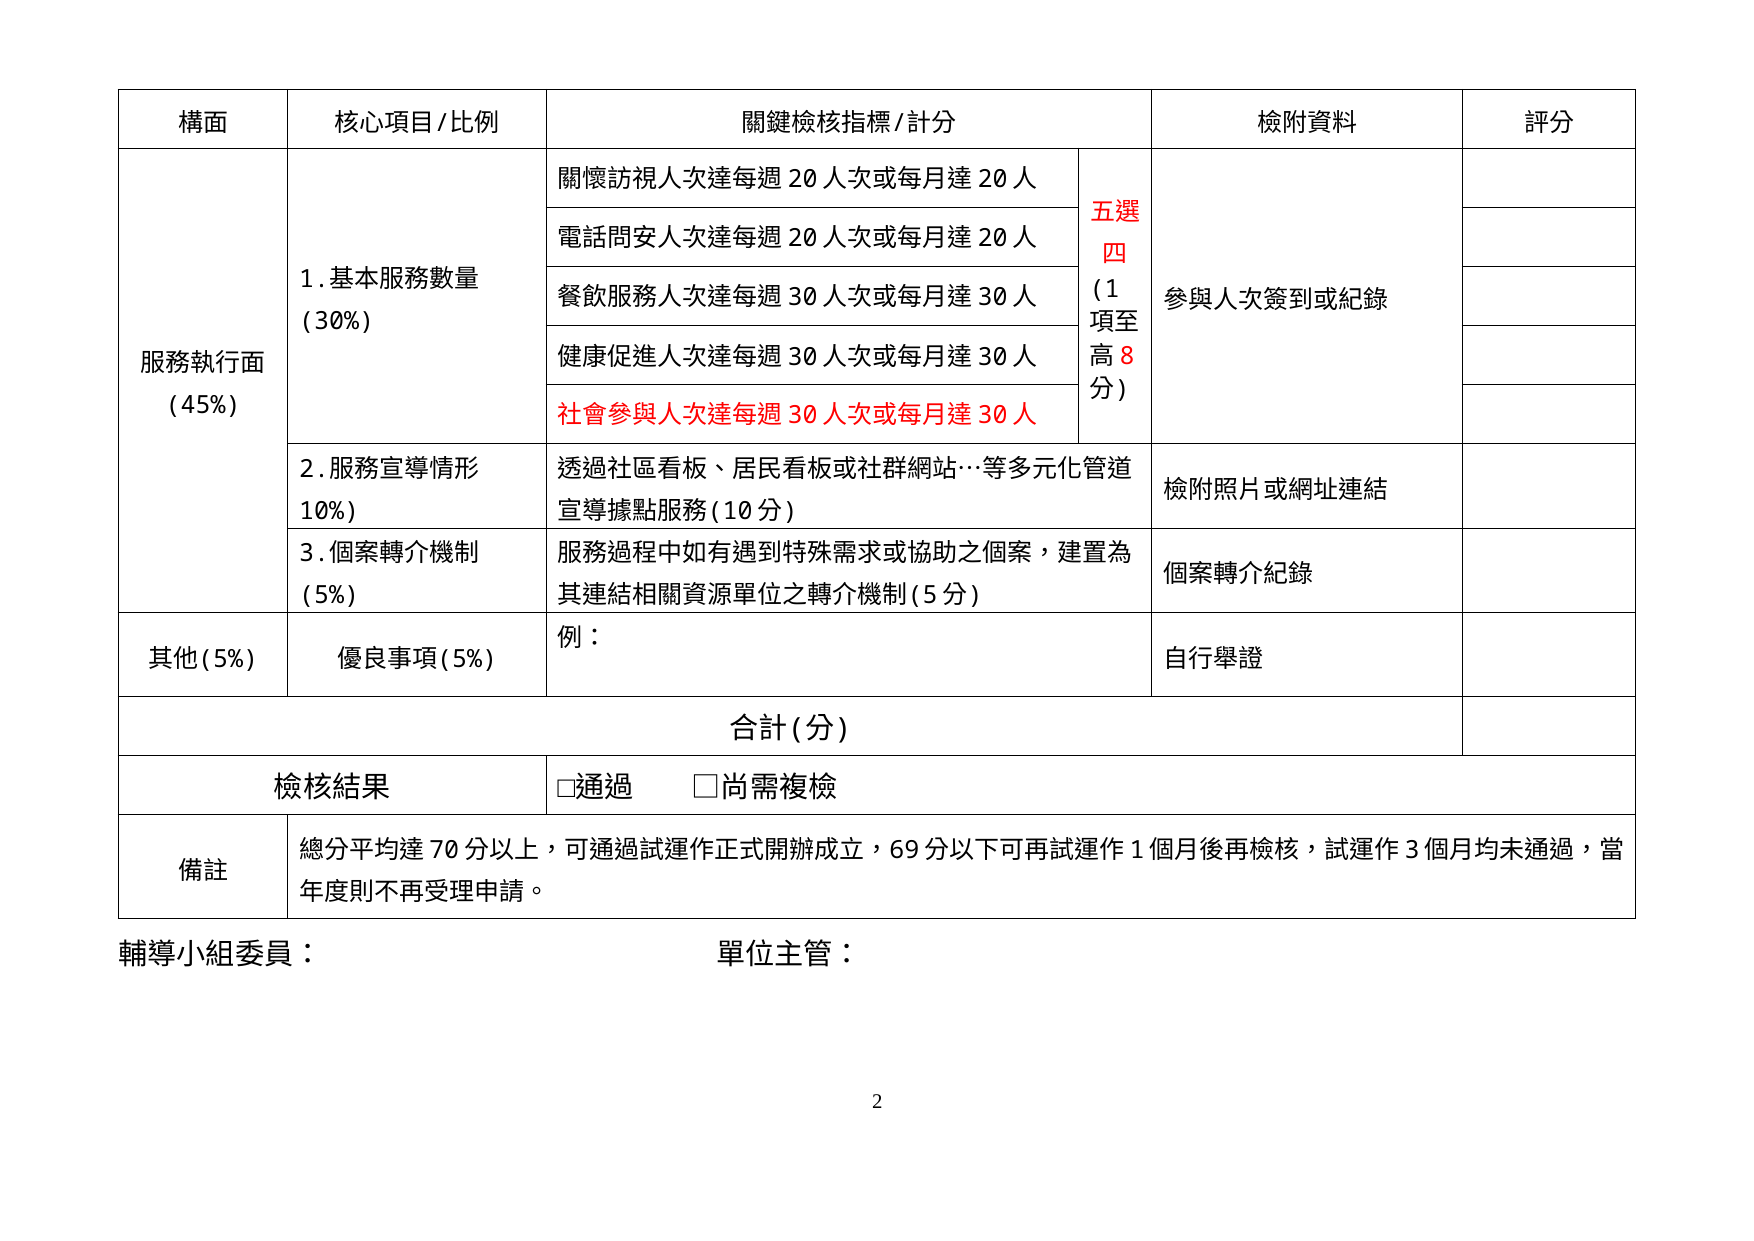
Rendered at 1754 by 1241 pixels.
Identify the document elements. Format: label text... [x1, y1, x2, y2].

table_cell 關鍵檢核指標/計分 [547, 90, 1151, 148]
table_cell [1463, 208, 1635, 266]
table_cell 優良事項(5%) [288, 613, 546, 696]
table_cell 其他(5%) [119, 613, 287, 696]
text 輔導小組委員： 單位主管： [118, 931, 1636, 973]
table_cell [1463, 149, 1635, 207]
table_cell [1463, 529, 1635, 612]
table_cell 核心項目/比例 [288, 90, 546, 148]
table_cell 服務過程中如有遇到特殊需求或協助之個案，建置為其連結相關資源單位之轉介機制(5分) [547, 529, 1151, 612]
table_cell 總分平均達70分以上，可通過試運作正式開辦成立，69分以下可再試運作1個月後再檢核，試運作3個月均未通過，當年度則不再受理申請。 [288, 815, 1635, 918]
table_cell 自行舉證 [1152, 613, 1462, 696]
table_cell 健康促進人次達每週30人次或每月達30人 [547, 326, 1078, 384]
table_cell 餐飲服務人次達每週30人次或每月達30人 [547, 267, 1078, 325]
table_cell [1463, 697, 1635, 755]
table_cell 構面 [119, 90, 287, 148]
table_cell 檢附照片或網址連結 [1152, 444, 1462, 527]
table_cell □通過 □尚需複檢 [547, 756, 1635, 814]
table_cell 社會參與人次達每週30人次或每月達30人 [547, 385, 1078, 443]
table_cell [1463, 267, 1635, 325]
table_cell 1.基本服務數量(30%) [288, 149, 546, 443]
table_cell [1463, 326, 1635, 384]
table_cell 合計(分) [119, 697, 1462, 755]
table_cell 檢核結果 [119, 756, 546, 814]
table_cell [1463, 385, 1635, 443]
table_cell 個案轉介紀錄 [1152, 529, 1462, 612]
table_cell 服務執行面(45%) [119, 149, 287, 612]
table_cell 參與人次簽到或紀錄 [1152, 149, 1462, 443]
table_cell 3.個案轉介機制(5%) [288, 529, 546, 612]
table_cell 關懷訪視人次達每週20人次或每月達20人 [547, 149, 1078, 207]
table_cell 五選四 (1項至高8分) [1079, 149, 1151, 443]
table_cell [1463, 613, 1635, 696]
table_cell 檢附資料 [1152, 90, 1462, 148]
table_cell 2.服務宣導情形10%) [288, 444, 546, 527]
table_cell [1463, 444, 1635, 527]
table_cell 備註 [119, 815, 287, 918]
table_cell 例： [547, 613, 1151, 696]
table_cell 評分 [1463, 90, 1635, 148]
table_cell 電話問安人次達每週20人次或每月達20人 [547, 208, 1078, 266]
table_cell 透過社區看板、居民看板或社群網站…等多元化管道宣導據點服務(10分) [547, 444, 1151, 527]
